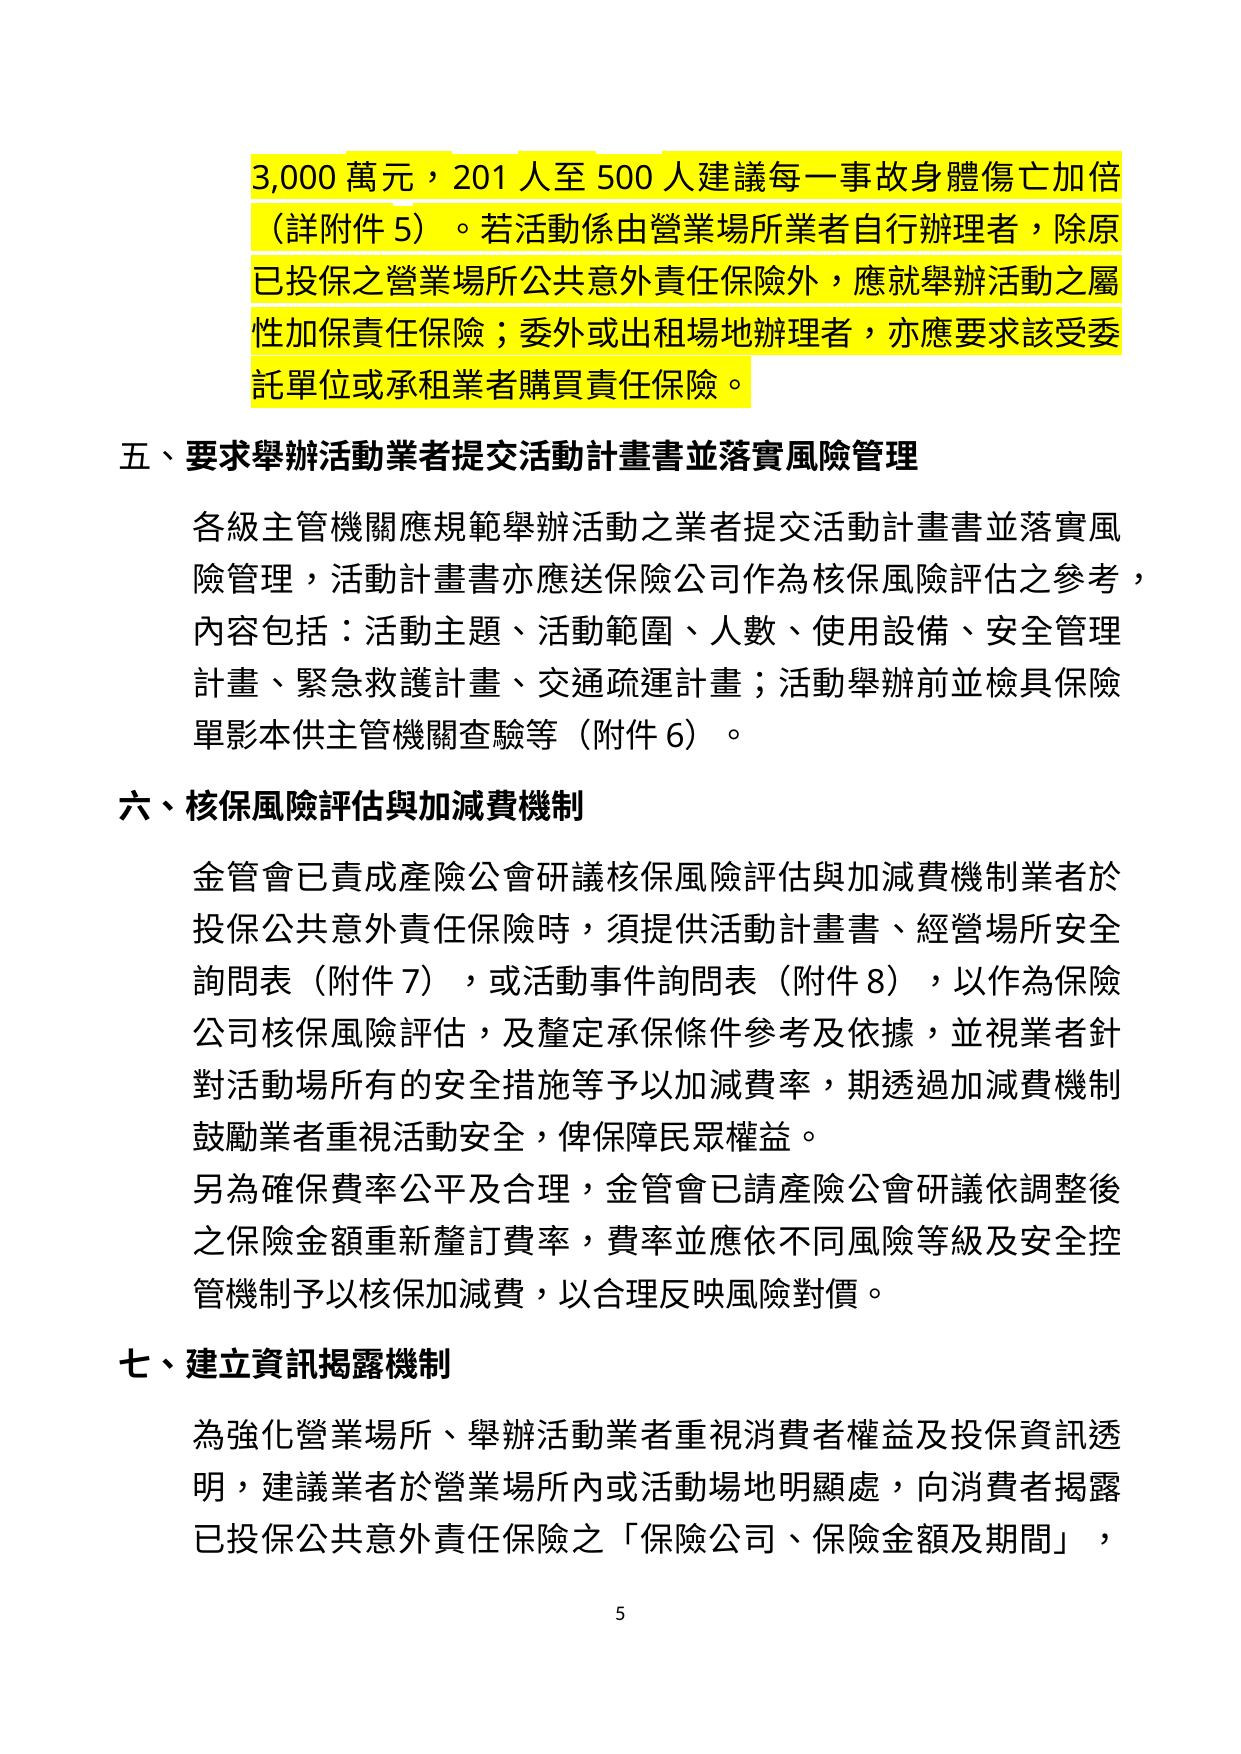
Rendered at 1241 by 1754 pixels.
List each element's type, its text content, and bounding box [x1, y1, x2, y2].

text 3,000萬元，201人至500人建議每一事故身體傷亡加倍（詳附件5）。若活動係由營業場所業者自行辦理者，除原已投保之營業場所公共意外責任保險外，應就舉辦活動之屬性加保責任保險；委外或出租場地辦理者，亦應要求該受委託單位或承租業者購買責任保險。 [218, 148, 1122, 408]
text 另為確保費率公平及合理，金管會已請產險公會研議依調整後之保險金額重新釐訂費率，費率並應依不同風險等級及安全控管機制予以核保加減費，以合理反映風險對價。 [192, 1160, 1122, 1316]
text 為強化營業場所、舉辦活動業者重視消費者權益及投保資訊透明，建議業者於營業場所內或活動場地明顯處，向消費者揭露已投保公共意外責任保險之「保險公司、保險金額及期間」， [192, 1406, 1122, 1562]
list 核保風險評估與加減費機制 [118, 777, 1122, 829]
list 要求舉辦活動業者提交活動計畫書並落實風險管理 [118, 427, 1122, 479]
list 建立資訊揭露機制 [118, 1335, 1122, 1387]
text 金管會已責成產險公會研議核保風險評估與加減費機制業者於投保公共意外責任保險時，須提供活動計畫書、經營場所安全詢問表（附件7），或活動事件詢問表（附件8），以作為保險公司核保風險評估，及釐定承保條件參考及依據，並視業者針對活動場所有的安全措施等予以加減費率，期透過加減費機制鼓勵業者重視活動安全，俾保障民眾權益。 [192, 848, 1122, 1160]
text 各級主管機關應規範舉辦活動之業者提交活動計畫書並落實風險管理，活動計畫書亦應送保險公司作為核保風險評估之參考，內容包括：活動主題、活動範圍、人數、使用設備、安全管理計畫、緊急救護計畫、交通疏運計畫；活動舉辦前並檢具保險單影本供主管機關查驗等（附件6）。 [192, 498, 1122, 758]
